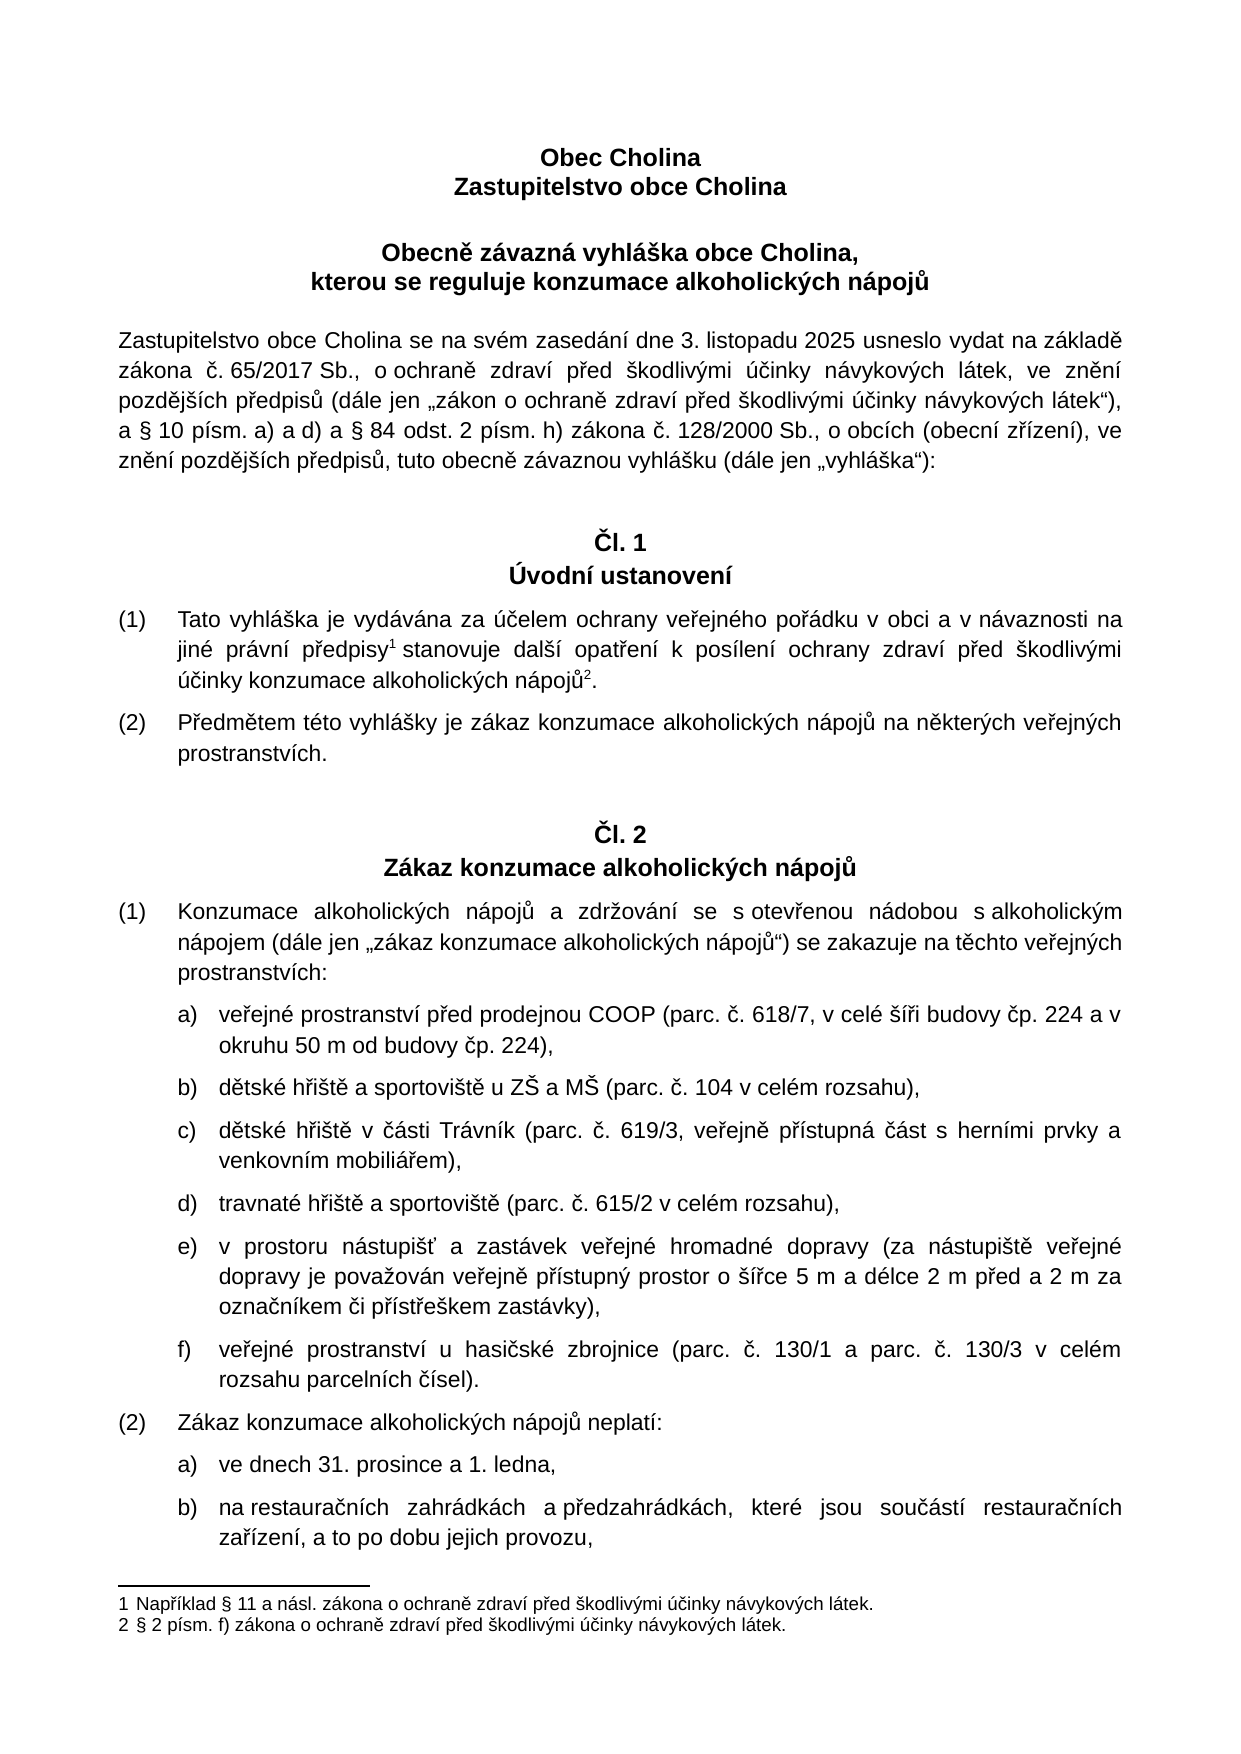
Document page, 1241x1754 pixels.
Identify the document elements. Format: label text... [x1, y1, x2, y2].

list dětské hřiště a sportoviště u ZŠ a MŠ (parc. č. 104 v celém rozsahu), [177, 1074, 1122, 1101]
title Obec Cholina Zastupitelstvo obce Cholina [118, 143, 1122, 201]
list na restauračních zahrádkách a předzahrádkách, které jsou součástí restauračních zařízení, a to po dobu jejich provozu, [177, 1494, 1122, 1551]
list v prostoru nástupišť a zastávek veřejné hromadné dopravy (za nástupiště veřejné dopravy je považován veřejně přístupný prostor o šířce 5 m a délce 2 m před a 2 m za označníkem či přístřeškem zastávky), [177, 1233, 1122, 1319]
subtitle Čl. 2 Zákaz konzumace alkoholických nápojů [118, 820, 1122, 882]
list Zákaz konzumace alkoholických nápojů neplatí: [118, 1409, 1122, 1435]
list veřejné prostranství u hasičské zbrojnice (parc. č. 130/1 a parc. č. 130/3 v celém rozsahu parcelních čísel). [177, 1336, 1122, 1392]
list Tato vyhláška je vydávána za účelem ochrany veřejného pořádku v obci a v návaznosti na jiné právní předpisy stanovuje další opatření k posílení ochrany zdraví před škodlivými účinky konzumace alkoholických nápojů. [118, 606, 1122, 693]
list Konzumace alkoholických nápojů a zdržování se s otevřenou nádobou s alkoholickým nápojem (dále jen „zákaz konzumace alkoholických nápojů“) se zakazuje na těchto veřejných prostranstvích: [118, 898, 1122, 985]
list veřejné prostranství před prodejnou COOP (parc. č. 618/7, v celé šíři budovy čp. 224 a v okruhu 50 m od budovy čp. 224), [177, 1001, 1122, 1058]
list § 2 písm. f) zákona o ochraně zdraví před škodlivými účinky návykových látek. [118, 1614, 1122, 1635]
subtitle Obecně závazná vyhláška obce Cholina, kterou se reguluje konzumace alkoholických nápojů [118, 238, 1122, 295]
list Předmětem této vyhlášky je zákaz konzumace alkoholických nápojů na některých veřejných prostranstvích. [118, 709, 1122, 766]
list travnaté hřiště a sportoviště (parc. č. 615/2 v celém rozsahu), [177, 1190, 1122, 1216]
list Například § 11 a násl. zákona o ochraně zdraví před škodlivými účinky návykových látek. [118, 1592, 1122, 1614]
list ve dnech 31. prosince a 1. ledna, [177, 1451, 1122, 1478]
list dětské hřiště v části Trávník (parc. č. 619/3, veřejně přístupná část s herními prvky a venkovním mobiliářem), [177, 1117, 1122, 1174]
text Zastupitelstvo obce Cholina se na svém zasedání dne 3. listopadu 2025 usneslo vydat na základě zákona č. 65/2017 Sb., o ochraně zdraví před škodlivými účinky návykových látek, ve znění pozdějších předpisů (dále jen „zákon o ochraně zdraví před škodlivými účinky návykových látek“), a § 10 písm. a) a d) a § 84 odst. 2 písm. h) zákona č. 128/2000 Sb., o obcích (obecní zřízení), ve znění pozdějších předpisů, tuto obecně závaznou vyhlášku (dále jen „vyhláška“): [118, 327, 1122, 474]
subtitle Čl. 1 Úvodní ustanovení [118, 528, 1122, 589]
